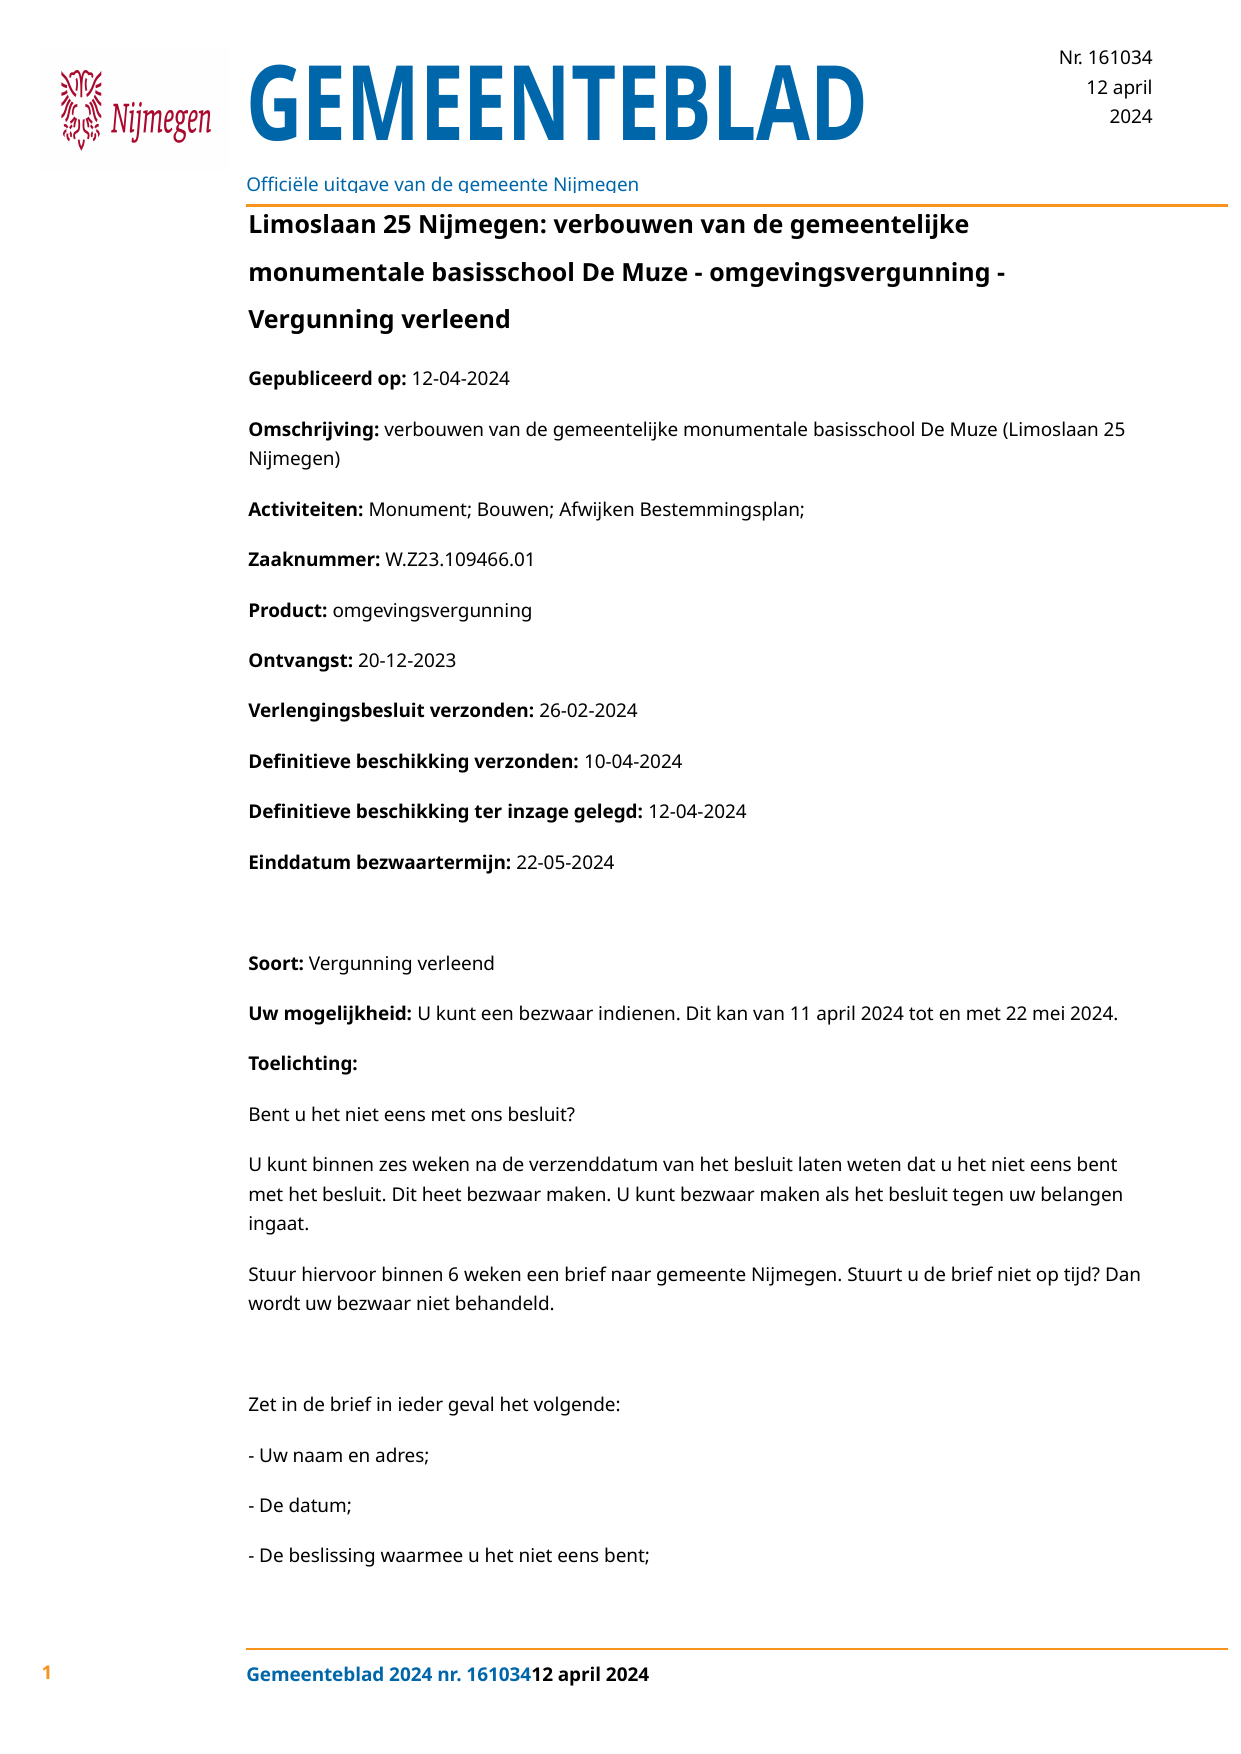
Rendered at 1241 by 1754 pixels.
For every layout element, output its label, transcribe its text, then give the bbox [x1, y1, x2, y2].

text Verlengingsbesluit verzonden: 26-02-2024 [248, 698, 1152, 723]
text Ontvangst: 20-12-2023 [248, 647, 1152, 673]
text Uw mogelijkheid: U kunt een bezwaar indienen. Dit kan van 11 april 2024 tot en met 22 mei 2024. [248, 1000, 1152, 1026]
text Soort: Vergunning verleend [248, 950, 1152, 975]
text Einddatum bezwaartermijn: 22-05-2024 [248, 849, 1152, 874]
text Zaaknummer: W.Z23.109466.01 [248, 546, 1152, 572]
text Stuur hiervoor binnen 6 weken een brief naar gemeente Nijmegen. Stuurt u de brief niet op tijd? Dan wordt uw bezwaar niet behandeld. [248, 1261, 1152, 1316]
text Toelichting: [248, 1051, 1152, 1076]
text - Uw naam en adres; [248, 1442, 1152, 1467]
text Definitieve beschikking verzonden: 10-04-2024 [248, 748, 1152, 774]
picture [41, 47, 231, 172]
text U kunt binnen zes weken na de verzenddatum van het besluit laten weten dat u het niet eens bent met het besluit. Dit heet bezwaar maken. U kunt bezwaar maken als het besluit tegen uw belangen ingaat. [248, 1151, 1152, 1236]
text - De beslissing waarmee u het niet eens bent; [248, 1543, 1152, 1568]
text Omschrijving: verbouwen van de gemeentelijke monumentale basisschool De Muze (Limoslaan 25 Nijmegen) [248, 416, 1152, 471]
text Definitieve beschikking ter inzage gelegd: 12-04-2024 [248, 798, 1152, 824]
text Limoslaan 25 Nijmegen: verbouwen van de gemeentelijke monumentale basisschool De Muze - omgevingsvergunning - Vergunning verleend [248, 207, 1152, 336]
text Bent u het niet eens met ons besluit? [248, 1101, 1152, 1127]
text - De datum; [248, 1492, 1152, 1518]
text Gepubliceerd op: 12-04-2024 [248, 366, 1152, 391]
text Product: omgevingsvergunning [248, 597, 1152, 622]
text Zet in de brief in ieder geval het volgende: [248, 1391, 1152, 1417]
text Activiteiten: Monument; Bouwen; Afwijken Bestemmingsplan; [248, 496, 1152, 522]
